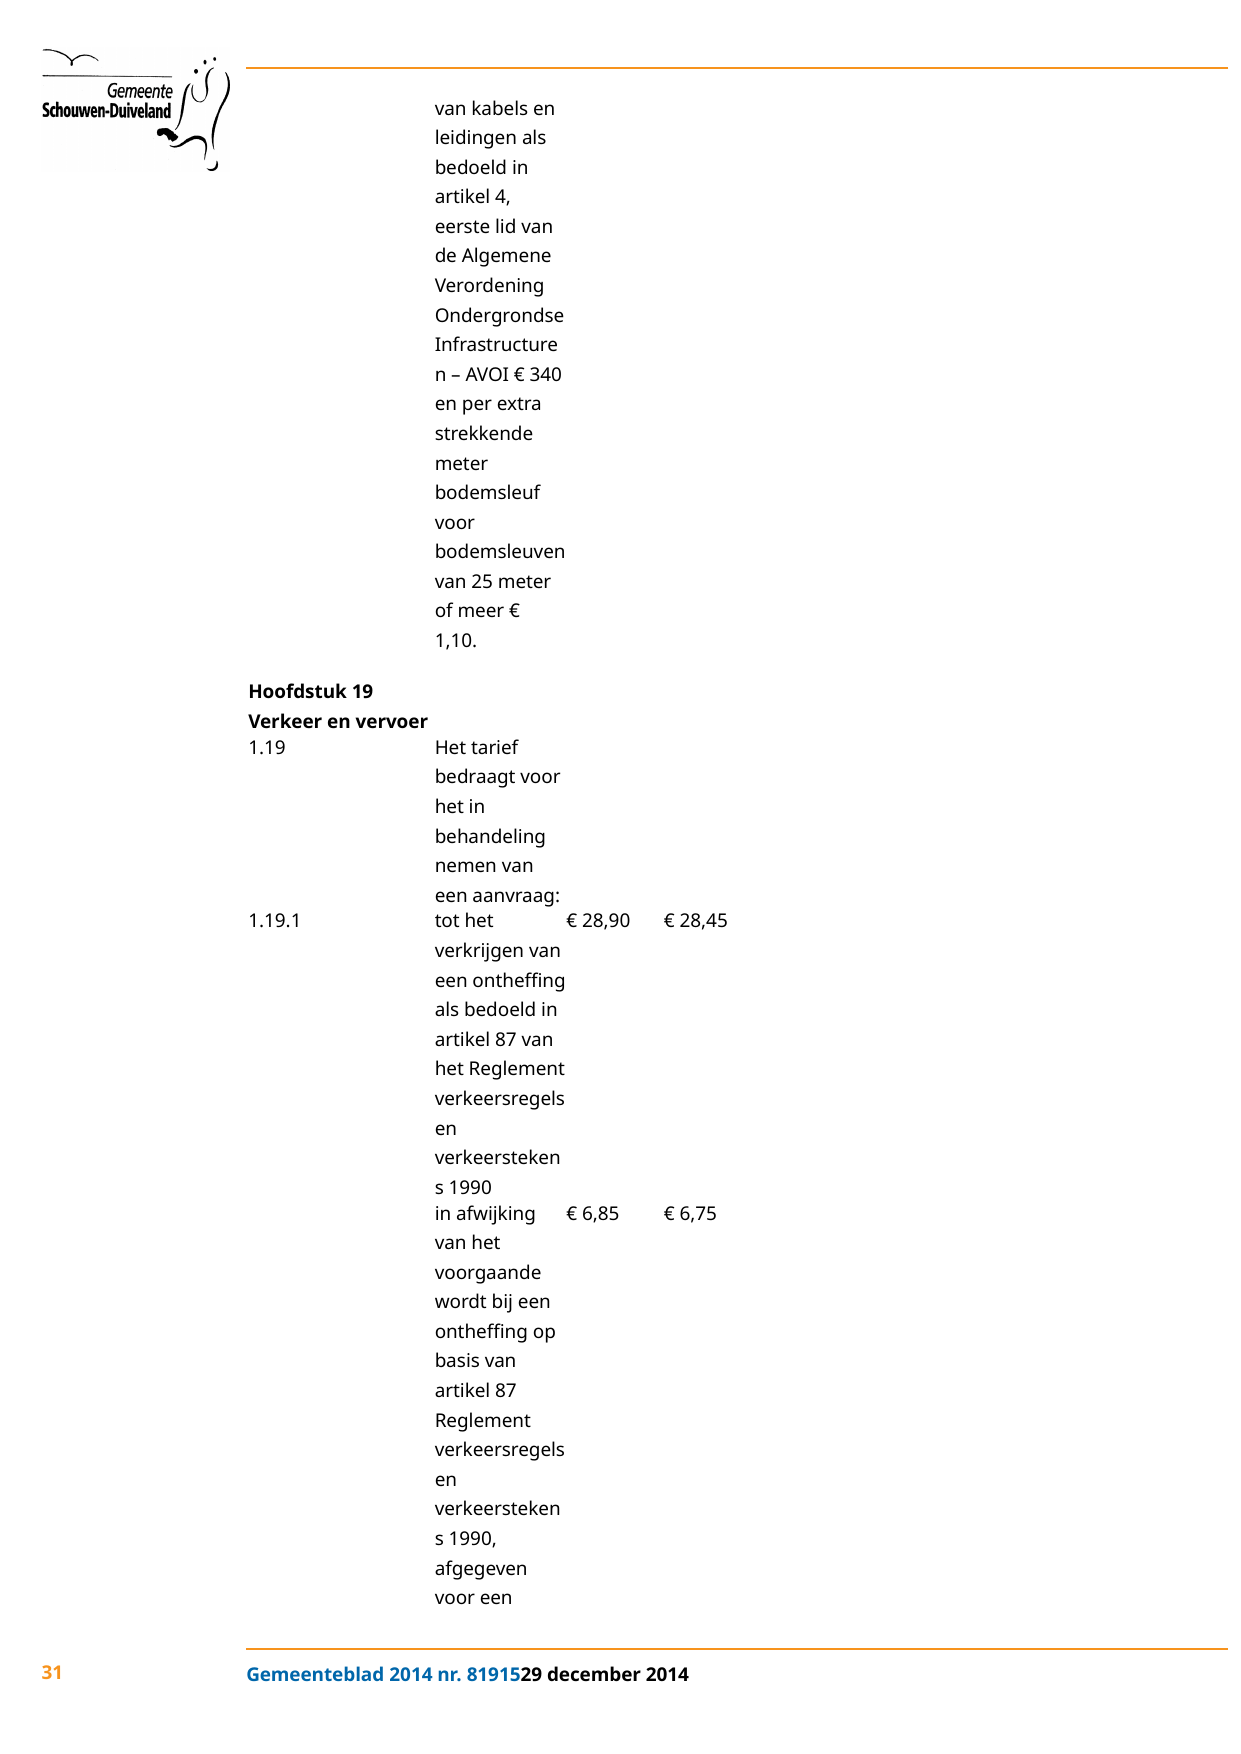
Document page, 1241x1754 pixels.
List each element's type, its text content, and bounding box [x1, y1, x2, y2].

picture [41, 47, 231, 172]
table_cell [566, 679, 664, 734]
table_cell [761, 908, 859, 1200]
table_cell [859, 1200, 956, 1610]
table_cell [859, 653, 956, 679]
table_cell van kabels en leidingen als bedoeld in artikel 4, eerste lid van de Algemene Verordening Ondergrondse Infrastructuren – AVOI € 340 en per extra strekkende meter bodemsleuf voor bodemsleuven van 25 meter of meer € 1,10. [435, 95, 566, 653]
table_cell [1054, 1200, 1152, 1610]
table_cell tot het verkrijgen van een ontheffing als bedoeld in artikel 87 van het Reglement verkeersregels en verkeerstekens 1990 [435, 908, 566, 1200]
table_cell [566, 653, 664, 679]
table_cell [956, 679, 1054, 734]
table_cell [248, 653, 434, 679]
table_cell € 28,45 [664, 908, 761, 1200]
table_cell Het tarief bedraagt voor het in behandeling nemen van een aanvraag: [435, 734, 566, 908]
table_cell [761, 734, 859, 908]
table_cell [1054, 908, 1152, 1200]
table_cell [956, 734, 1054, 908]
table_cell [1054, 95, 1152, 653]
table_cell [956, 908, 1054, 1200]
table_cell [956, 653, 1054, 679]
table_cell [859, 734, 956, 908]
table_cell [566, 734, 664, 908]
table_cell € 28,90 [566, 908, 664, 1200]
table_cell [664, 653, 761, 679]
table_cell [859, 679, 956, 734]
table_cell Hoofdstuk 19 Verkeer en vervoer [248, 679, 434, 734]
table_cell [664, 734, 761, 908]
table_cell [435, 679, 566, 734]
table_cell [761, 653, 859, 679]
table_cell € 6,85 [566, 1200, 664, 1610]
table_cell [248, 95, 434, 653]
table_cell [859, 95, 956, 653]
table_cell [664, 95, 761, 653]
table_cell 1.19 [248, 734, 434, 908]
table_cell [859, 908, 956, 1200]
table_cell 1.19.1 [248, 908, 434, 1200]
table_cell [761, 679, 859, 734]
table_cell [1054, 653, 1152, 679]
table_cell € 6,75 [664, 1200, 761, 1610]
table_cell [435, 653, 566, 679]
table_cell [956, 95, 1054, 653]
table_cell [248, 1200, 434, 1610]
table_cell [956, 1200, 1054, 1610]
table_cell [1054, 734, 1152, 908]
table_cell [761, 95, 859, 653]
table_cell in afwijking van het voorgaande wordt bij een ontheffing op basis van artikel 87 Reglement verkeersregels en verkeerstekens 1990, afgegeven voor een [435, 1200, 566, 1610]
table_cell [664, 679, 761, 734]
table_cell [566, 95, 664, 653]
table_cell [761, 1200, 859, 1610]
